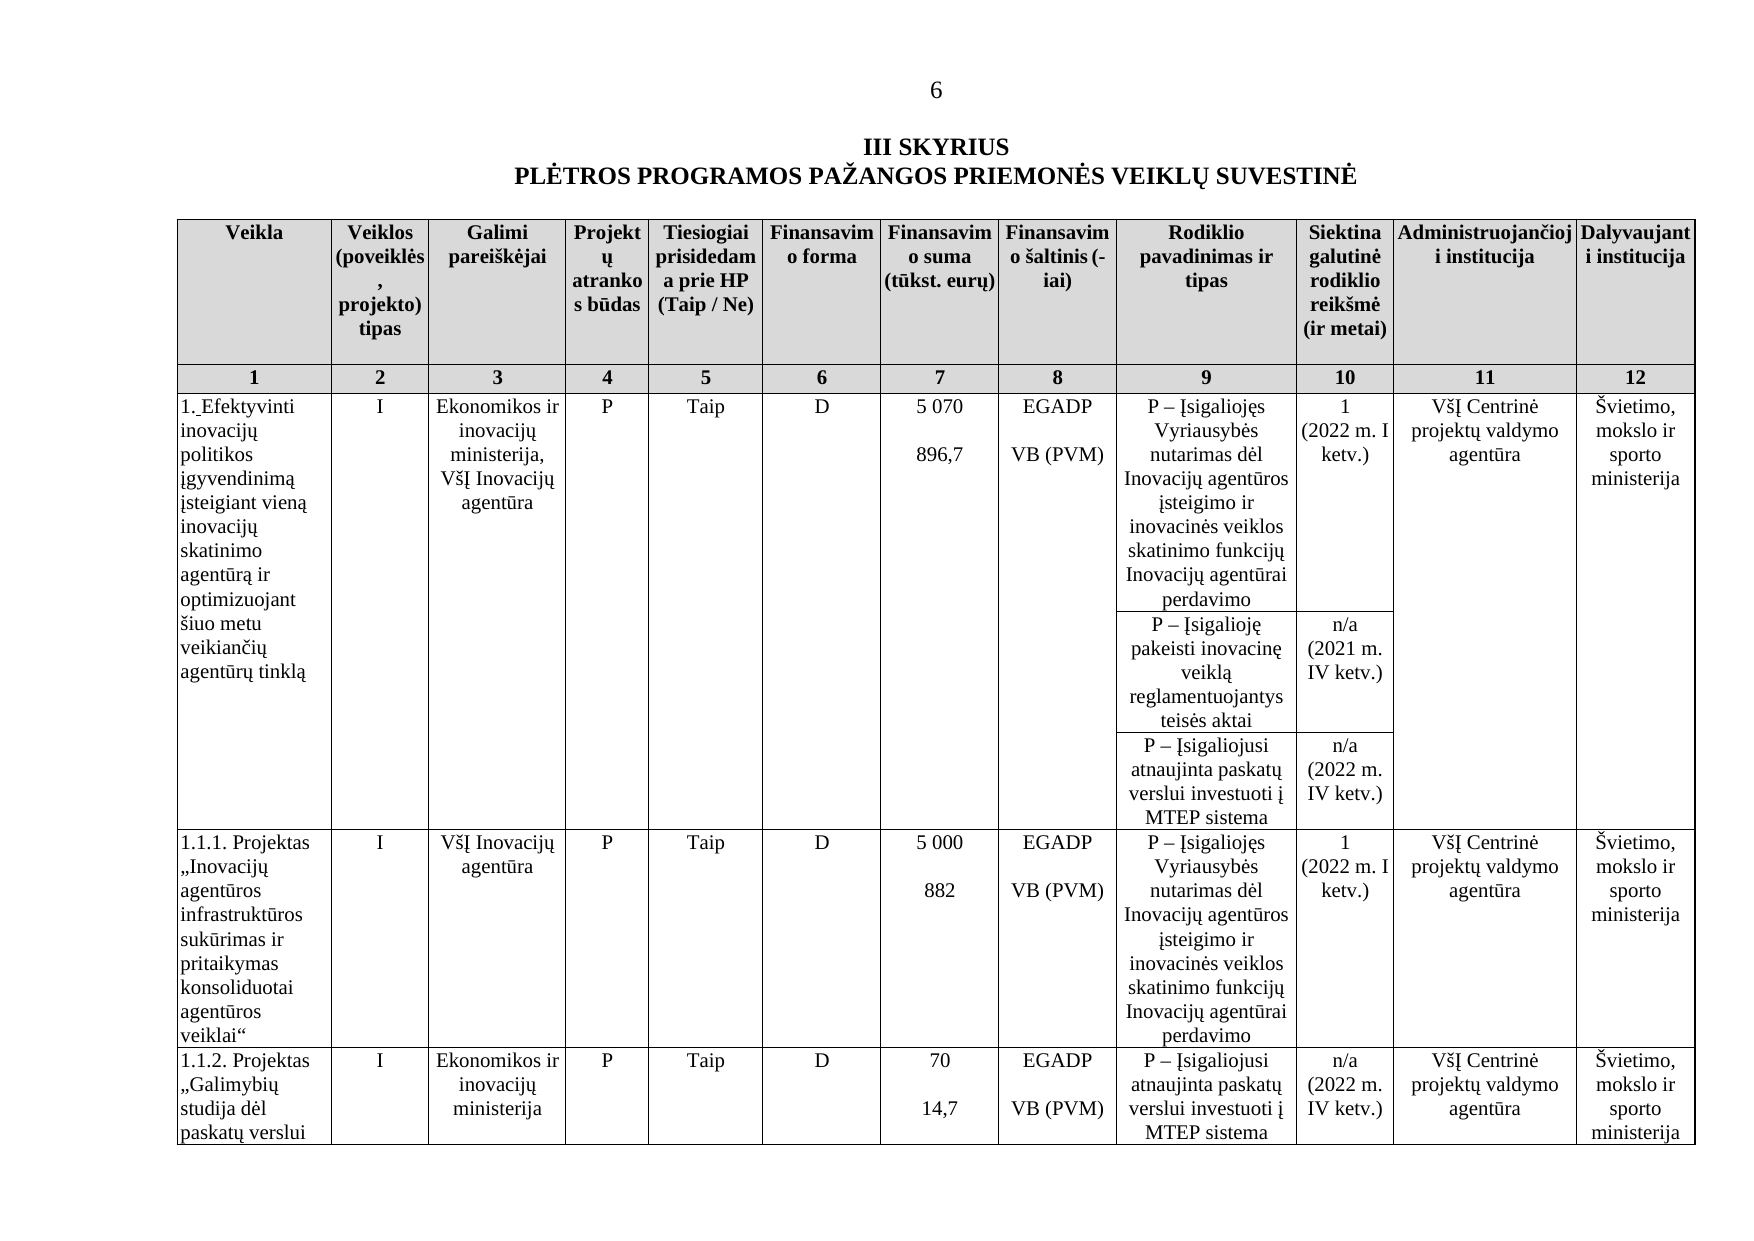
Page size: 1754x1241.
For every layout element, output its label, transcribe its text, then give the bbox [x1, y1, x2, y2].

table_cell EGADP VB (PVM) [999, 1048, 1116, 1144]
table_header Siektina galutinė rodiklio reikšmė (ir metai) [1297, 220, 1393, 364]
table_header Rodiklio pavadinimas ir tipas [1117, 220, 1296, 364]
table_cell Ekonomikos ir inovacijų ministerija [429, 1048, 565, 1144]
table_cell VšĮ Centrinė projektų valdymo agentūra [1394, 1048, 1576, 1144]
table_cell 70 14,7 [881, 1048, 998, 1144]
table_cell Švietimo, mokslo ir sporto ministerija [1577, 830, 1694, 1047]
table_cell n/a (2021 m. IV ketv.) [1297, 612, 1393, 732]
table_cell 1 (2022 m. I ketv.) [1297, 394, 1393, 611]
table_cell 11 [1394, 365, 1576, 393]
table_header Galimi pareiškėjai [429, 220, 565, 364]
table_cell VšĮ Centrinė projektų valdymo agentūra [1394, 830, 1576, 1047]
table_cell P – Įsigaliojusi atnaujinta paskatų verslui investuoti į MTEP sistema [1117, 733, 1296, 829]
table_cell EGADP VB (PVM) [999, 394, 1116, 829]
table_cell P [566, 1048, 648, 1144]
table_cell n/a (2022 m. IV ketv.) [1297, 1048, 1393, 1144]
table_cell VšĮ Centrinė projektų valdymo agentūra [1394, 394, 1576, 829]
table_cell 1.1.1. Projektas „Inovacijų agentūros infrastruktūros sukūrimas ir pritaikymas konsoliduotai agentūros veiklai“ [178, 830, 331, 1047]
table_cell Taip [649, 1048, 762, 1144]
table_header Finansavimo forma [763, 220, 880, 364]
table_cell 4 [566, 365, 648, 393]
table_header Veiklos (poveiklės, projekto) tipas [332, 220, 428, 364]
table_cell I [332, 394, 428, 829]
table_cell P – Įsigaliojęs Vyriausybės nutarimas dėl Inovacijų agentūros įsteigimo ir inovacinės veiklos skatinimo funkcijų Inovacijų agentūrai perdavimo [1117, 830, 1296, 1047]
table_cell P [566, 394, 648, 829]
table_cell 1 (2022 m. I ketv.) [1297, 830, 1393, 1047]
table_cell 8 [999, 365, 1116, 393]
table_cell 2 [332, 365, 428, 393]
table_cell 1 [178, 365, 331, 393]
table_cell VšĮ Inovacijų agentūra [429, 830, 565, 1047]
text PLĖTROS PROGRAMOS PAŽANGOS PRIEMONĖS VEIKLŲ SUVESTINĖ [177, 161, 1695, 190]
table_cell n/a (2022 m. IV ketv.) [1297, 733, 1393, 829]
table_cell Ekonomikos ir inovacijų ministerija, VšĮ Inovacijų agentūra [429, 394, 565, 829]
table_header Projektų atrankos būdas [566, 220, 648, 364]
table_cell 5 000 882 [881, 830, 998, 1047]
table_cell Švietimo, mokslo ir sporto ministerija [1577, 1048, 1694, 1144]
table_header Tiesiogiai prisidedama prie HP (Taip / Ne) [649, 220, 762, 364]
table_cell D [763, 830, 880, 1047]
text III SKYRIUS [177, 132, 1695, 161]
table_cell 1.1.2. Projektas „Galimybių studija dėl paskatų verslui [178, 1048, 331, 1144]
table_cell Taip [649, 394, 762, 829]
table_cell P – Įsigalioję pakeisti inovacinę veiklą reglamentuojantys teisės aktai [1117, 612, 1296, 732]
table_header Dalyvaujanti institucija [1577, 220, 1694, 364]
table_cell 6 [763, 365, 880, 393]
table_cell I [332, 830, 428, 1047]
table_cell 5 070 896,7 [881, 394, 998, 829]
table_cell Švietimo, mokslo ir sporto ministerija [1577, 394, 1694, 829]
table_cell 3 [429, 365, 565, 393]
table_cell D [763, 1048, 880, 1144]
table_cell 1. Efektyvinti inovacijų politikos įgyvendinimą įsteigiant vieną inovacijų skatinimo agentūrą ir optimizuojant šiuo metu veikiančių agentūrų tinklą [178, 394, 331, 829]
table_cell D [763, 394, 880, 829]
table_cell 5 [649, 365, 762, 393]
table_header Finansavimo suma (tūkst. eurų) [881, 220, 998, 364]
table_header Veikla [178, 220, 331, 364]
table_cell Taip [649, 830, 762, 1047]
table_cell 12 [1577, 365, 1694, 393]
table_cell P [566, 830, 648, 1047]
table_cell I [332, 1048, 428, 1144]
table_cell P – Įsigaliojusi atnaujinta paskatų verslui investuoti į MTEP sistema [1117, 1048, 1296, 1144]
table_cell 9 [1117, 365, 1296, 393]
table_header Finansavimo šaltinis (-iai) [999, 220, 1116, 364]
table_cell P – Įsigaliojęs Vyriausybės nutarimas dėl Inovacijų agentūros įsteigimo ir inovacinės veiklos skatinimo funkcijų Inovacijų agentūrai perdavimo [1117, 394, 1296, 611]
table_cell 7 [881, 365, 998, 393]
table_header Administruojančioji institucija [1394, 220, 1576, 364]
table_cell 10 [1297, 365, 1393, 393]
table_cell EGADP VB (PVM) [999, 830, 1116, 1047]
